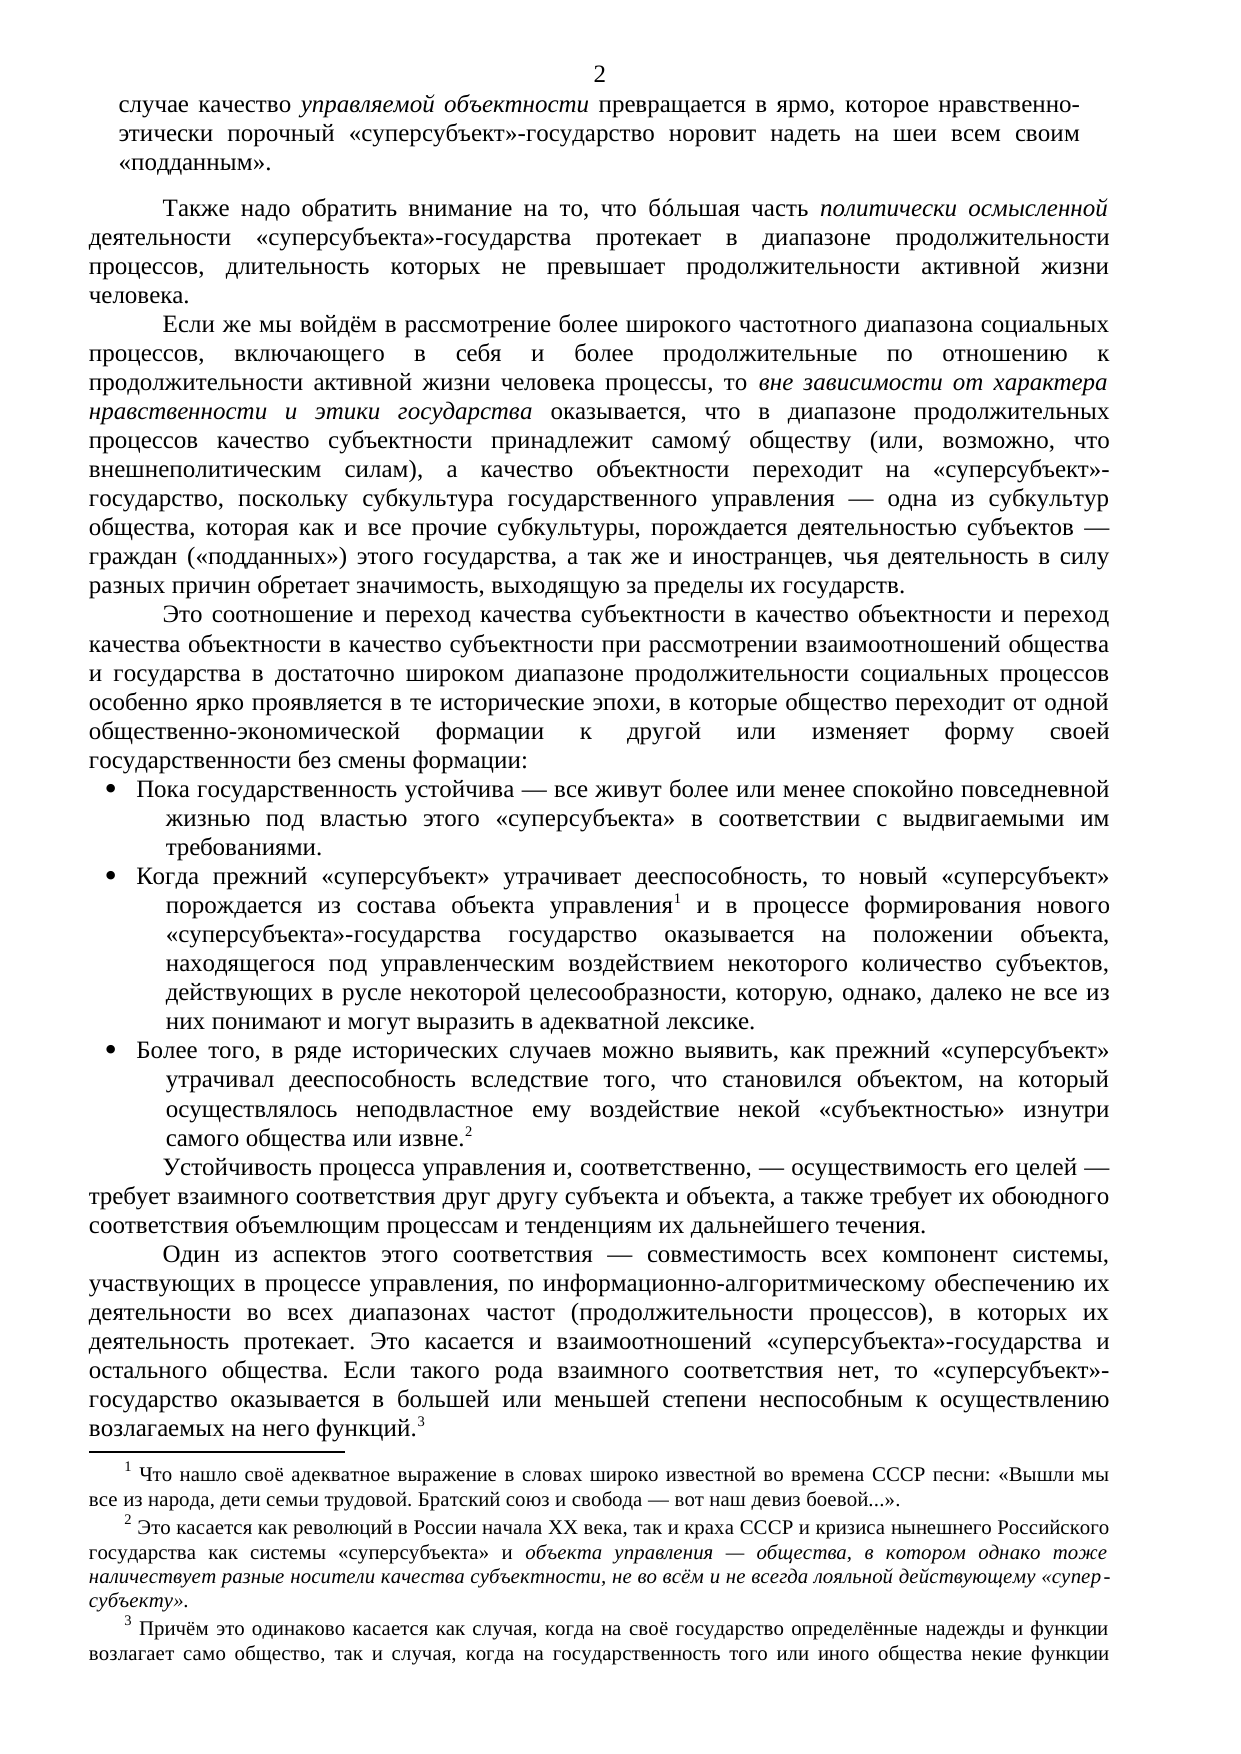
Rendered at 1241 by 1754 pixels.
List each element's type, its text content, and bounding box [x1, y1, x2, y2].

text Устойчивость процесса управления и, соответственно, — осуществимость его целей — требует взаимного соответствия друг другу субъекта и объекта, а также требует их обоюдного соответствия объемлющим процессам и тенденциям их дальнейшего течения. [89, 1152, 1110, 1239]
list Пока государственность устойчива — все живут более или менее спокойно повседневной жизнью под властью этого «супер­субъекта» в соответствии с выдвигаемыми им требованиями. [106, 774, 1110, 861]
text Это соотношение и переход качества субъектности в качество объектности и переход качества объектности в качество субъектности при рассмотрении взаимоотношений общества и государства в достаточно широком диапазоне продолжительности социальных процессов особенно ярко проявляется в те исторические эпохи, в которые общество переходит от одной общественно-экономической формации к другой или изменяет форму своей государственности без смены формации: [89, 599, 1110, 774]
list Что нашло своё адекватное выражение в словах широко известной во времена СССР песни: «Вышли мы все из народа, дети семьи трудовой. Братский союз и свобода — вот наш девиз боевой...». [89, 1458, 1110, 1511]
list Это касается как революций в России начала ХХ века, так и краха СССР и кризиса нынешнего Российского государства как системы «суперсубъекта» и объекта управления — общества, в котором однако тоже наличествует разные носители качества субъектности, не во всём и не всегда лояльной действующему «супер­субъе­кту». [89, 1511, 1110, 1612]
list Когда прежний «суперсубъект» утрачивает дееспособность, то новый «суперсубъект» порождается из состава объекта управления и в процессе формирования нового «супер­субъекта»-государства государство оказывается на положении объекта, находящегося под управленческим воздействием некоторого количество субъектов, действующих в русле некоторой целесообразности, которую, однако, далеко не все из них понимают и могут выразить в адекватной лексике. [106, 861, 1110, 1035]
text Один из аспектов этого соответствия — совместимость всех компонент системы, участвующих в процессе управления, по информационно-алгоритмическому обеспечению их деятельности во всех диапазонах частот (продолжительности процессов), в которых их деятельность протекает. Это касается и взаимоотношений «суперсубъекта»-государства и остального общества. Если такого рода взаимного соответствия нет, то «суперсубъект»-государство оказывается в большей или меньшей степени неспособным к осуществлению возлагаемых на него функций. [89, 1239, 1110, 1442]
text Также надо обратить внимание на то, что бóльшая часть политически осмысленной деятельности «суперсубъекта»-государства протекает в диапазоне продолжительности процессов, длительность которых не превышает продолжительности активной жизни человека. [89, 192, 1110, 309]
text случае качество управляемой объектности превращается в ярмо, которое нравственно-этически порочный «супер­субъект»-государство норовит надеть на шеи всем своим «подданным». [118, 89, 1081, 176]
text Причём это одинаково касается как случая, когда на своё государство определённые надежды и функции возлагает само общество, так и случая, когда на государственность того или иного общества некие функции [89, 1612, 1110, 1665]
text Если же мы войдём в рассмотрение более широкого частотного диапазона социальных процессов, включающего в себя и более продолжительные по отношению к продолжительности активной жизни человека процессы, то вне зависимости от характера нравственности и этики государства оказывается, что в диапазоне продолжительных процессов качество субъектности принадлежит самомý обществу (или, возможно, что внешнеполитическим силам), а качество объектности переходит на «суперсубъект»-государство, поскольку субкультура государственного управления — одна из субкультур общества, которая как и все прочие субкультуры, порождается деятельностью субъектов — граждан («подданных») этого государства, а так же и иностранцев, чья деятельность в силу разных причин обретает значимость, выходящую за пределы их государств. [89, 309, 1110, 599]
list Более того, в ряде исторических случаев можно выявить, как прежний «суперсубъект» утрачивал дееспособность вследствие того, что становился объектом, на который осуществлялось неподвластное ему воздействие некой «субъектностью» изнутри самого общества или извне. [106, 1035, 1110, 1152]
